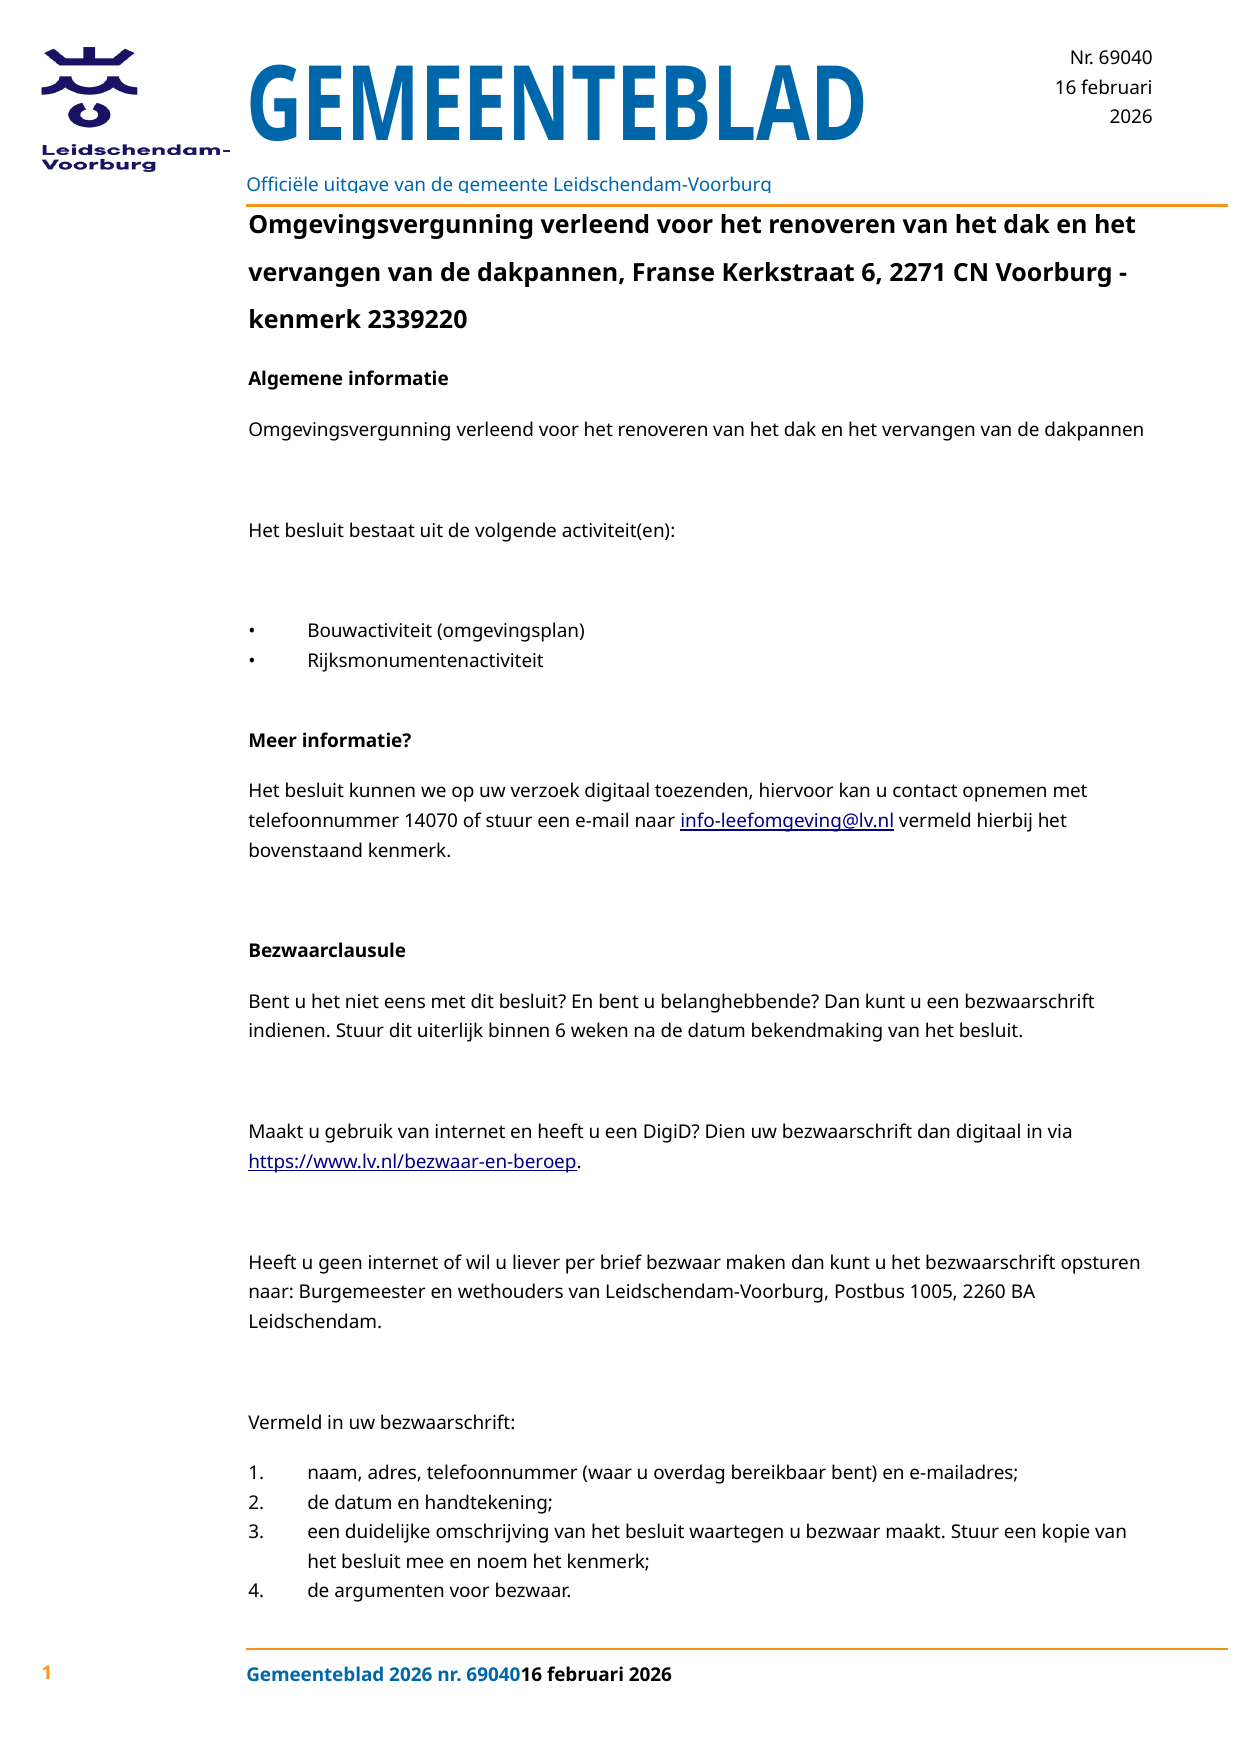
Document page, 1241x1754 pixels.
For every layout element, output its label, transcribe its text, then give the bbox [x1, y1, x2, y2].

text Het besluit bestaat uit de volgende activiteit(en): [248, 517, 1152, 542]
text Maakt u gebruik van internet en heeft u een DigiD? Dien uw bezwaarschrift dan digitaal in via https://www.lv.nl/bezwaar-en-beroep. [248, 1118, 1152, 1174]
text Meer informatie? [248, 727, 1152, 753]
text Bent u het niet eens met dit besluit? En bent u belanghebbende? Dan kunt u een bezwaarschrift indienen. Stuur dit uiterlijk binnen 6 weken na de datum bekendmaking van het besluit. [248, 988, 1152, 1043]
list naam, adres, telefoonnummer (waar u overdag bereikbaar bent) en e-mailadres; [248, 1459, 1152, 1485]
list Rijksmonumentenactiviteit [248, 647, 1152, 673]
list de argumenten voor bezwaar. [248, 1578, 1152, 1603]
list Bouwactiviteit (omgevingsplan) [248, 618, 1152, 643]
list een duidelijke omschrijving van het besluit waartegen u bezwaar maakt. Stuur een kopie van het besluit mee en noem het kenmerk; [248, 1518, 1152, 1574]
text Algemene informatie [248, 366, 1152, 391]
text Het besluit kunnen we op uw verzoek digitaal toezenden, hiervoor kan u contact opnemen met telefoonnummer 14070 of stuur een e-mail naar info-leefomgeving@lv.nl vermeld hierbij het bovenstaand kenmerk. [248, 778, 1152, 862]
text Omgevingsvergunning verleend voor het renoveren van het dak en het vervangen van de dakpannen [248, 416, 1152, 442]
text Bezwaarclausule [248, 938, 1152, 963]
picture [41, 47, 231, 172]
text Heeft u geen internet of wil u liever per brief bezwaar maken dan kunt u het bezwaarschrift opsturen naar: Burgemeester en wethouders van Leidschendam-Voorburg, Postbus 1005, 2260 BA Leidschendam. [248, 1249, 1152, 1334]
list de datum en handtekening; [248, 1489, 1152, 1514]
text Omgevingsvergunning verleend voor het renoveren van het dak en het vervangen van de dakpannen, Franse Kerkstraat 6, 2271 CN Voorburg - kenmerk 2339220 [248, 207, 1152, 336]
text Vermeld in uw bezwaarschrift: [248, 1409, 1152, 1434]
